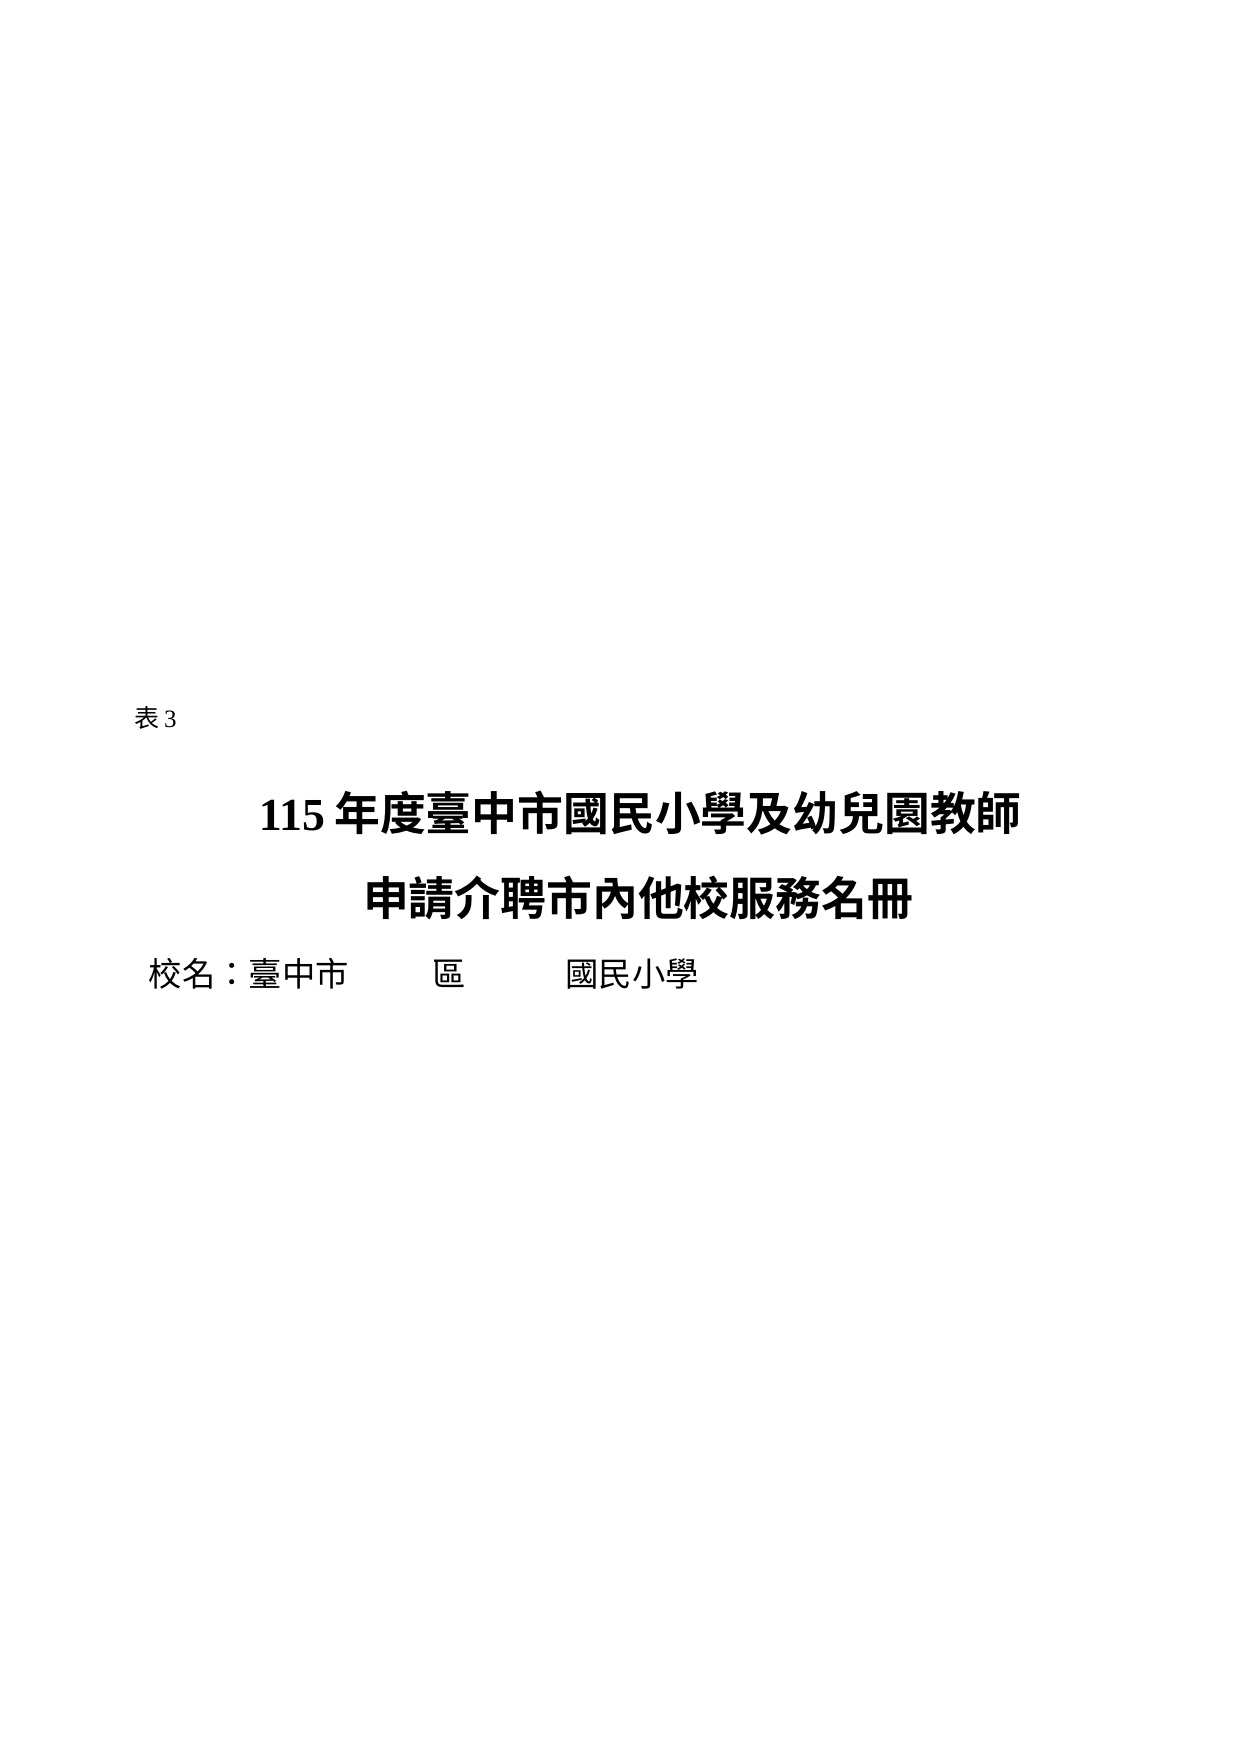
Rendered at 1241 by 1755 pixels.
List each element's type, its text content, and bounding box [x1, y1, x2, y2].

text 校名：臺中市 區 國民小學 [130, 947, 1146, 996]
text 表3 [134, 675, 1146, 737]
text 申請介聘市內他校服務名冊 [130, 862, 1146, 929]
text 115年度臺中市國民小學及幼兒園教師 [134, 737, 1146, 862]
